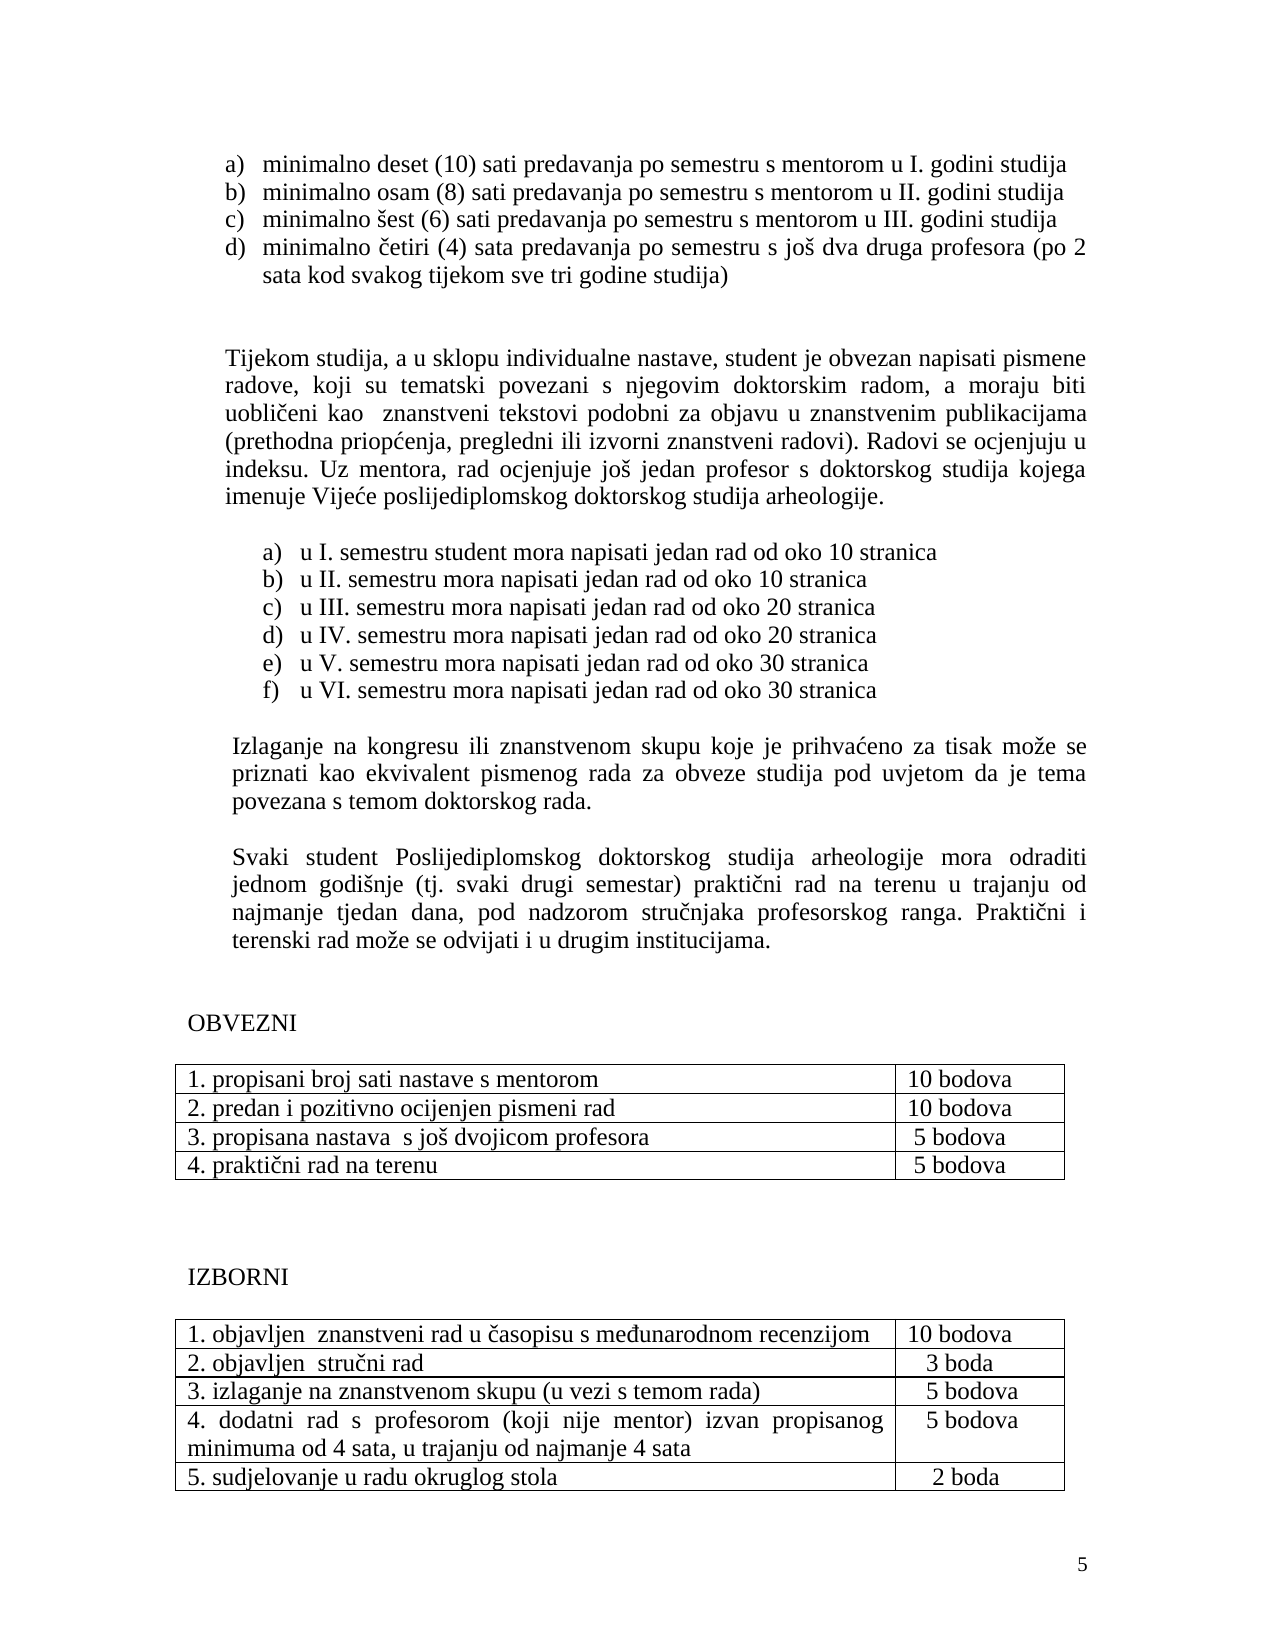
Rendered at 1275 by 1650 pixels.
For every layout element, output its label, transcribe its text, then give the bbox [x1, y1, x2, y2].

list u VI. semestru mora napisati jedan rad od oko 30 stranica [262, 676, 1087, 704]
table_header 10 bodova [896, 1065, 1064, 1093]
table_cell 5. sudjelovanje u radu okruglog stola [176, 1463, 895, 1490]
table_cell 10 bodova [896, 1094, 1064, 1122]
list u II. semestru mora napisati jedan rad od oko 10 stranica [262, 566, 1087, 593]
table_cell 3 boda [896, 1349, 1064, 1376]
table_header 10 bodova [896, 1320, 1064, 1348]
table_cell 2. objavljen stručni rad [176, 1349, 895, 1376]
text Svaki student Poslijediplomskog doktorskog studija arheologije mora odraditi jednom godišnje (tj. svaki drugi semestar) praktični rad na terenu u trajanju od najmanje tjedan dana, pod nadzorom stručnjaka profesorskog ranga. Praktični i terenski rad može se odvijati i u drugim institucijama. [232, 843, 1087, 953]
table_cell 5 bodova [896, 1406, 1064, 1462]
table_cell 2 boda [896, 1463, 1064, 1490]
text IZBORNI [187, 1263, 1087, 1291]
list u IV. semestru mora napisati jedan rad od oko 20 stranica [262, 621, 1087, 649]
table_cell 2. predan i pozitivno ocijenjen pismeni rad [176, 1094, 895, 1122]
table_header 1. objavljen znanstveni rad u časopisu s međunarodnom recenzijom [176, 1320, 895, 1348]
list u V. semestru mora napisati jedan rad od oko 30 stranica [262, 649, 1087, 676]
list minimalno deset (10) sati predavanja po semestru s mentorom u I. godini studija [225, 150, 1087, 178]
table_cell 5 bodova [896, 1123, 1064, 1151]
table_cell 4. praktični rad na terenu [176, 1152, 895, 1179]
list u I. semestru student mora napisati jedan rad od oko 10 stranica [262, 538, 1087, 566]
table_cell 5 bodova [896, 1378, 1064, 1405]
list minimalno osam (8) sati predavanja po semestru s mentorom u II. godini studija [225, 178, 1087, 205]
table_cell 4. dodatni rad s profesorom (koji nije mentor) izvan propisanog minimuma od 4 sata, u trajanju od najmanje 4 sata [176, 1406, 895, 1462]
list minimalno šest (6) sati predavanja po semestru s mentorom u III. godini studija [225, 205, 1087, 233]
list u III. semestru mora napisati jedan rad od oko 20 stranica [262, 593, 1087, 621]
text Izlaganje na kongresu ili znanstvenom skupu koje je prihvaćeno za tisak može se priznati kao ekvivalent pismenog rada za obveze studija pod uvjetom da je tema povezana s temom doktorskog rada. [232, 732, 1087, 815]
table_cell 5 bodova [896, 1152, 1064, 1179]
list minimalno četiri (4) sata predavanja po semestru s još dva druga profesora (po 2 sata kod svakog tijekom sve tri godine studija) [225, 233, 1087, 288]
table_cell 3. izlaganje na znanstvenom skupu (u vezi s temom rada) [176, 1378, 895, 1405]
text Tijekom studija, a u sklopu individualne nastave, student je obvezan napisati pismene radove, koji su tematski povezani s njegovim doktorskim radom, a moraju biti uobličeni kao znanstveni tekstovi podobni za objavu u znanstvenim publikacijama (prethodna priopćenja, pregledni ili izvorni znanstveni radovi). Radovi se ocjenjuju u indeksu. Uz mentora, rad ocjenjuje još jedan profesor s doktorskog studija kojega imenuje Vijeće poslijediplomskog doktorskog studija arheologije. [225, 344, 1087, 510]
table_header 1. propisani broj sati nastave s mentorom [176, 1065, 895, 1093]
table_cell 3. propisana nastava s još dvojicom profesora [176, 1123, 895, 1151]
text OBVEZNI [187, 1009, 1087, 1037]
